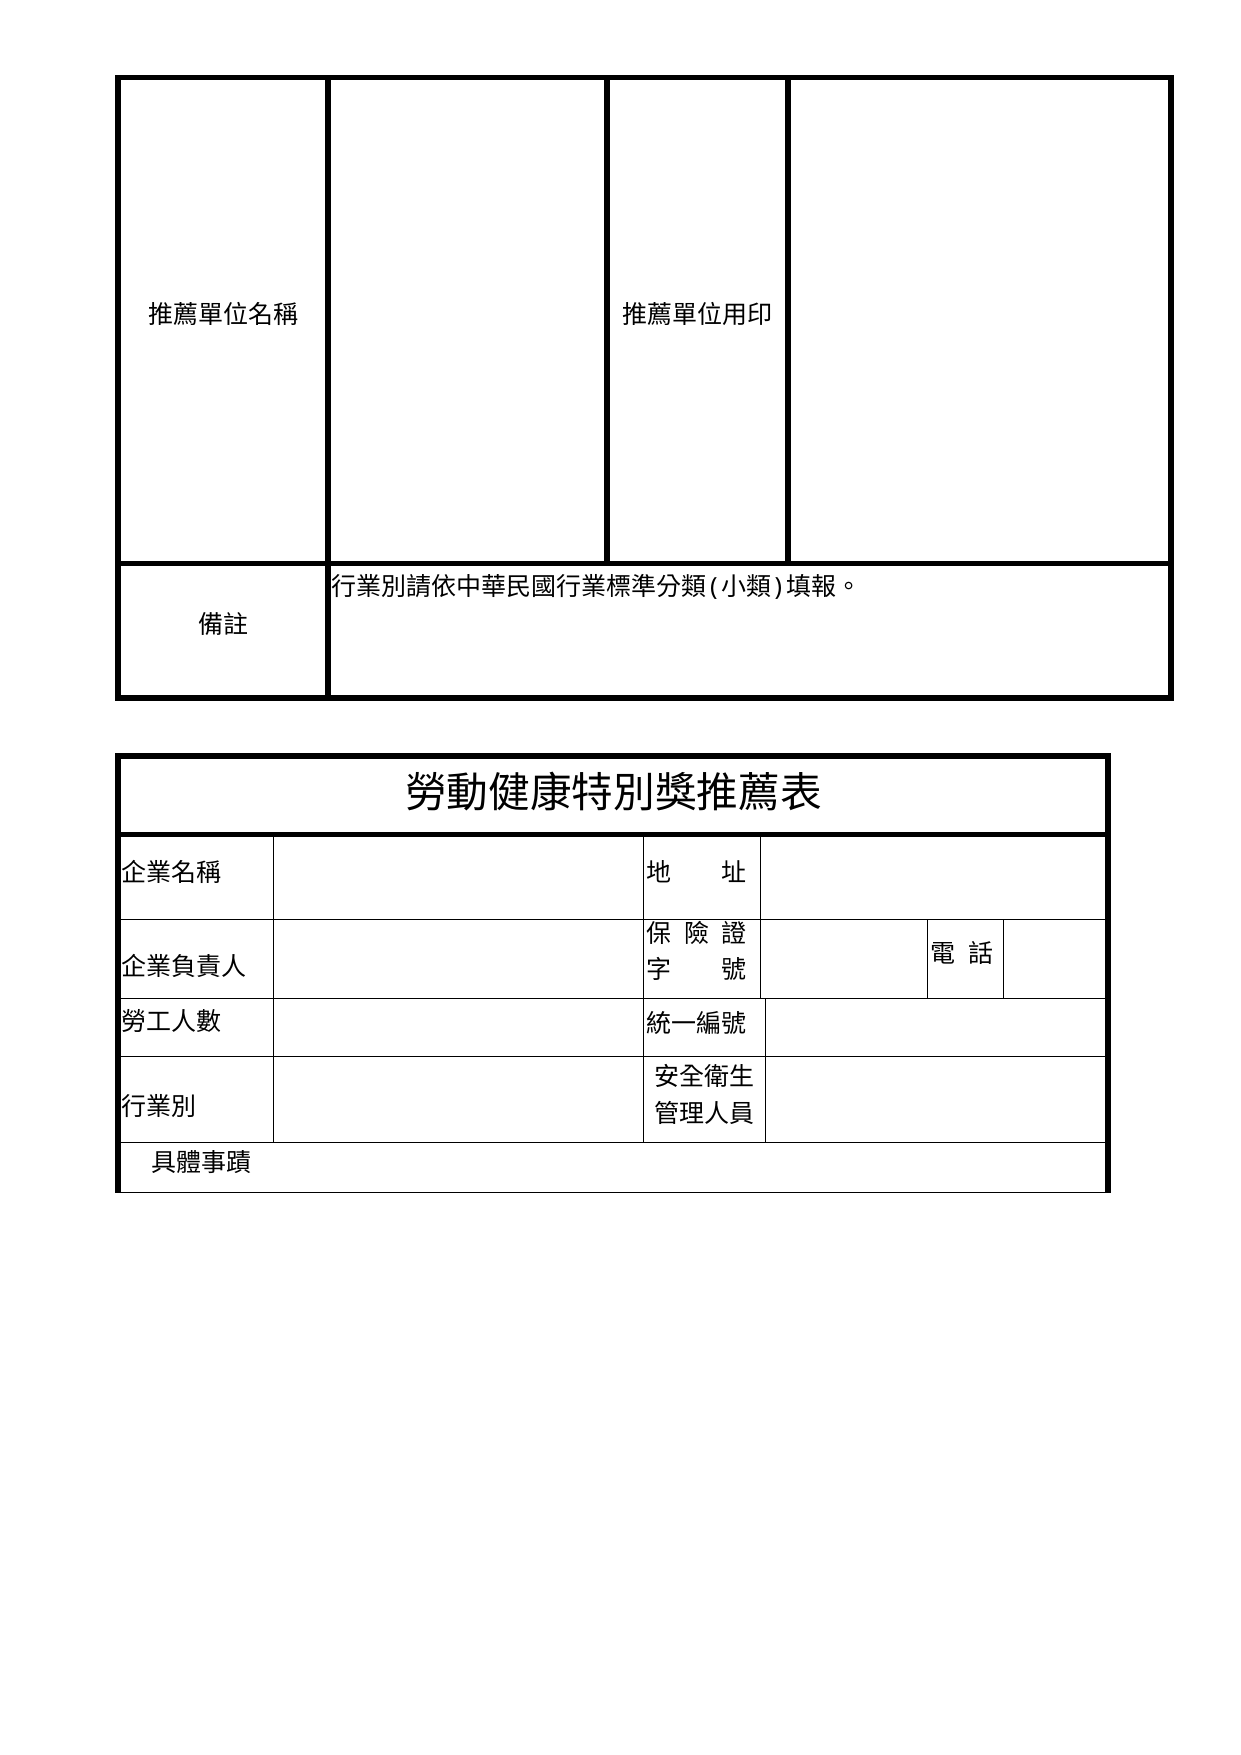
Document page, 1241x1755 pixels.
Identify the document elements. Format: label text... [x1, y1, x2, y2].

table_cell [761, 920, 927, 998]
table_cell 行業別請依中華民國行業標準分類(小類)填報。 [331, 566, 1168, 695]
table_cell 統一編號 [644, 999, 765, 1056]
table_cell 推薦單位名稱 [121, 80, 325, 561]
table_cell [1004, 920, 1105, 998]
table_cell 企業負責人 [121, 920, 273, 998]
table_cell [274, 920, 643, 998]
table_cell [766, 1057, 1105, 1142]
table_cell [1111, 998, 1125, 1056]
table_header 勞動健康特別獎推薦表 [121, 759, 1105, 832]
table_cell [791, 80, 1168, 561]
table_cell [761, 837, 1105, 919]
table_cell [1111, 919, 1125, 998]
table_cell [1111, 1056, 1125, 1142]
table_cell [1111, 1142, 1125, 1192]
table_cell 電 話 [928, 920, 1003, 998]
table_cell 保 險 證 字 號 [644, 920, 760, 998]
table_cell [274, 1057, 643, 1142]
table_cell [766, 999, 1105, 1056]
table_cell [331, 80, 604, 561]
table_cell 安全衛生管理人員 [644, 1057, 765, 1142]
table_cell 備註 [121, 566, 325, 695]
table_cell 推薦單位用印 [610, 80, 785, 561]
table_cell [274, 999, 643, 1056]
table_cell 地 址 [644, 837, 760, 919]
table_cell 勞工人數 [121, 999, 273, 1056]
table_cell [274, 837, 643, 919]
table_cell 企業名稱 [121, 837, 273, 919]
table_cell 行業別 [121, 1057, 273, 1142]
table_cell [1111, 832, 1125, 919]
table_cell 具體事蹟 [121, 1143, 1105, 1192]
table_header [1111, 753, 1125, 832]
